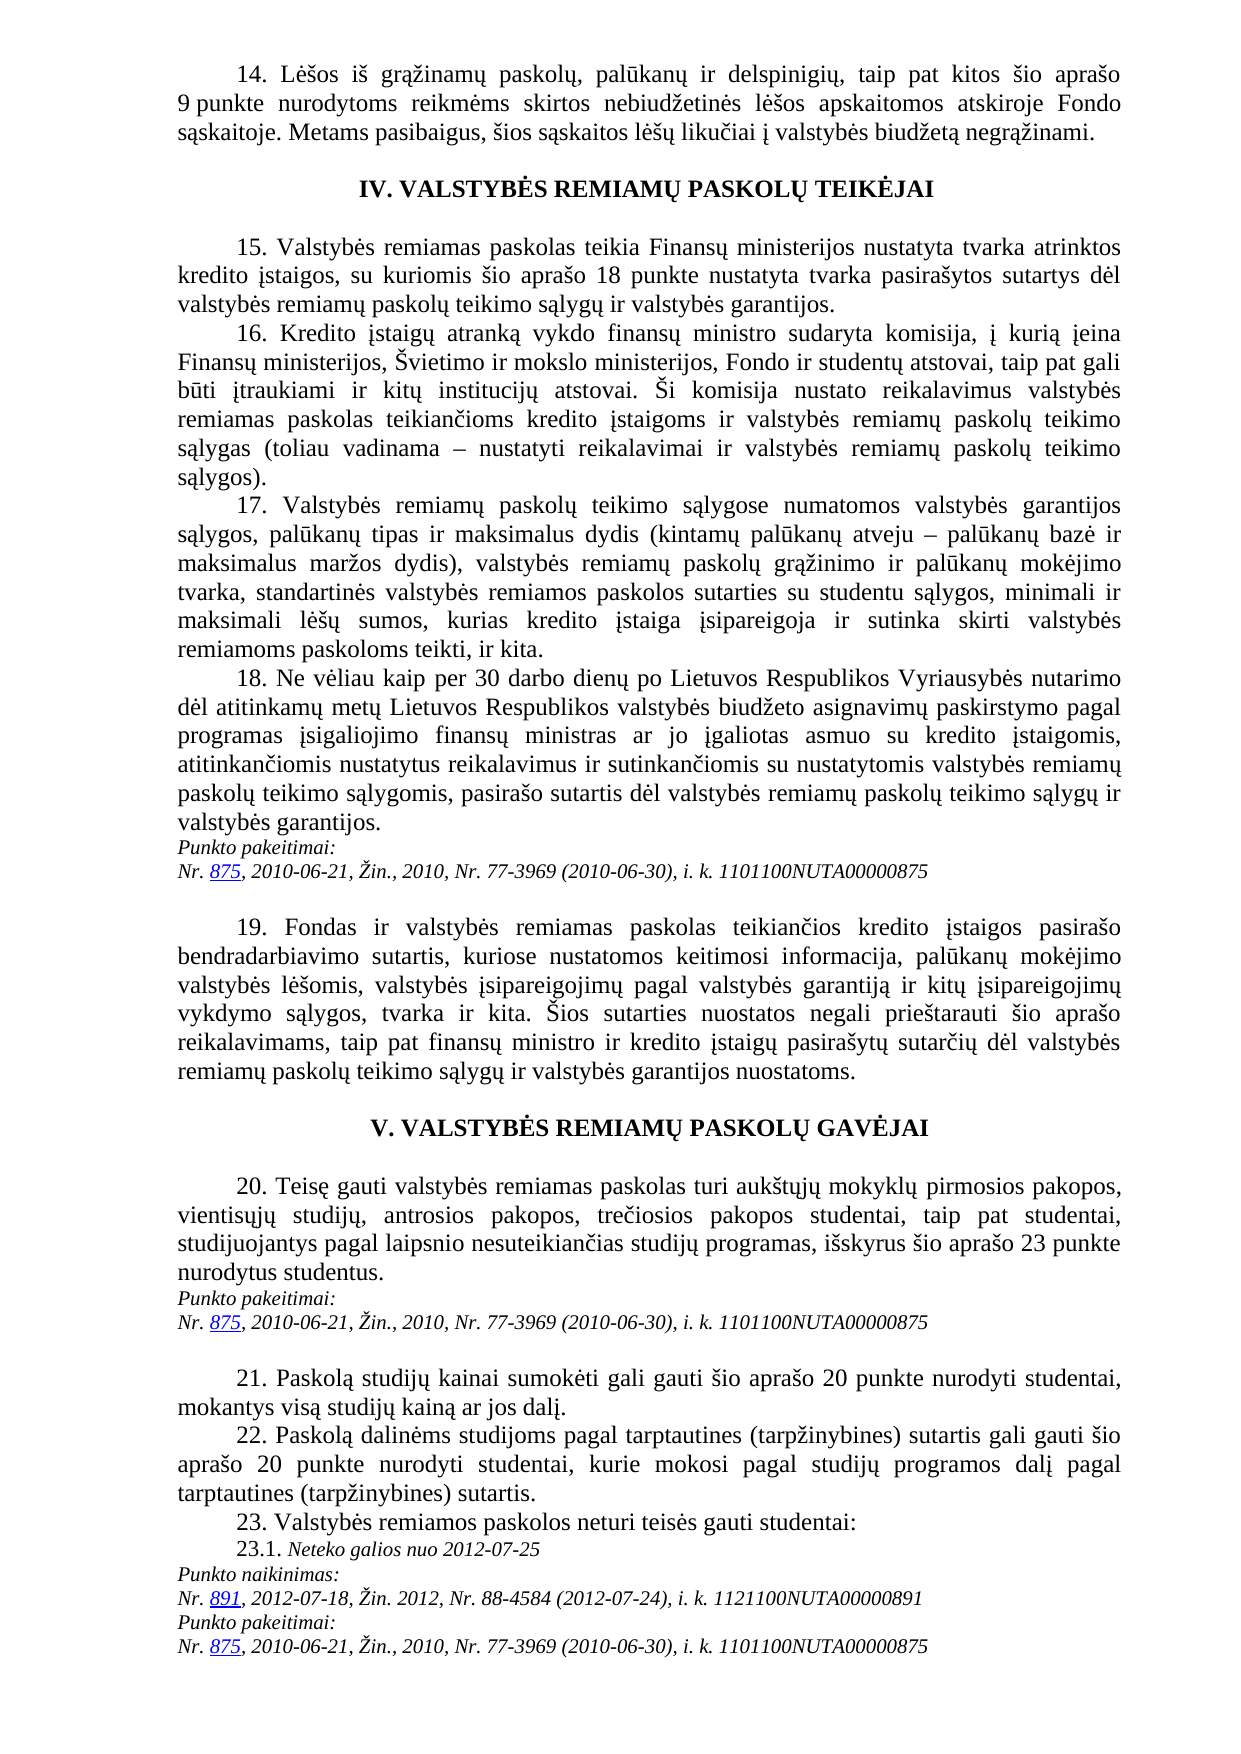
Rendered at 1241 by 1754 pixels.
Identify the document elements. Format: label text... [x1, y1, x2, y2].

text 23. Valstybės remiamos paskolos neturi teisės gauti studentai: [177, 1507, 1122, 1535]
text 16. Kredito įstaigų atranką vykdo finansų ministro sudaryta komisija, į kurią įeina Finansų ministerijos, Švietimo ir mokslo ministerijos, Fondo ir studentų atstovai, taip pat gali būti įtraukiami ir kitų institucijų atstovai. Ši komisija nustato reikalavimus valstybės remiamas paskolas teikiančioms kredito įstaigoms ir valstybės remiamų paskolų teikimo sąlygas (toliau vadinama – nustatyti reikalavimai ir valstybės remiamų paskolų teikimo sąlygos). [177, 318, 1122, 490]
text Nr. 891, 2012-07-18, Žin. 2012, Nr. 88-4584 (2012-07-24), i. k. 1121100NUTA00000891 [177, 1586, 1122, 1610]
text 14. Lėšos iš grąžinamų paskolų, palūkanų ir delspinigių, taip pat kitos šio aprašo 9 punkte nurodytoms reikmėms skirtos nebiudžetinės lėšos apskaitomos atskiroje Fondo sąskaitoje. Metams pasibaigus, šios sąskaitos lėšų likučiai į valstybės biudžetą negrąžinami. [177, 59, 1122, 145]
text IV. VALSTYBĖS REMIAMŲ PASKOLŲ TEIKĖJAI [177, 174, 1122, 203]
text 17. Valstybės remiamų paskolų teikimo sąlygose numatomos valstybės garantijos sąlygos, palūkanų tipas ir maksimalus dydis (kintamų palūkanų atveju – palūkanų bazė ir maksimalus maržos dydis), valstybės remiamų paskolų grąžinimo ir palūkanų mokėjimo tvarka, standartinės valstybės remiamos paskolos sutarties su studentu sąlygos, minimali ir maksimali lėšų sumos, kurias kredito įstaiga įsipareigoja ir sutinka skirti valstybės remiamoms paskoloms teikti, ir kita. [177, 490, 1122, 663]
text 15. Valstybės remiamas paskolas teikia Finansų ministerijos nustatyta tvarka atrinktos kredito įstaigos, su kuriomis šio aprašo 18 punkte nustatyta tvarka pasirašytos sutartys dėl valstybės remiamų paskolų teikimo sąlygų ir valstybės garantijos. [177, 232, 1122, 318]
text 20. Teisę gauti valstybės remiamas paskolas turi aukštųjų mokyklų pirmosios pakopos, vientisųjų studijų, antrosios pakopos, trečiosios pakopos studentai, taip pat studentai, studijuojantys pagal laipsnio nesuteikiančias studijų programas, išskyrus šio aprašo 23 punkte nurodytus studentus. [177, 1171, 1122, 1286]
text 18. Ne vėliau kaip per 30 darbo dienų po Lietuvos Respublikos Vyriausybės nutarimo dėl atitinkamų metų Lietuvos Respublikos valstybės biudžeto asignavimų paskirstymo pagal programas įsigaliojimo finansų ministras ar jo įgaliotas asmuo su kredito įstaigomis, atitinkančiomis nustatytus reikalavimus ir sutinkančiomis su nustatytomis valstybės remiamų paskolų teikimo sąlygomis, pasirašo sutartis dėl valstybės remiamų paskolų teikimo sąlygų ir valstybės garantijos. [177, 663, 1122, 835]
text Nr. 875, 2010-06-21, Žin., 2010, Nr. 77-3969 (2010-06-30), i. k. 1101100NUTA00000875 [177, 1310, 1122, 1334]
text Punkto naikinimas: [177, 1562, 1122, 1586]
text V. VALSTYBĖS REMIAMŲ PASKOLŲ GAVĖJAI [177, 1113, 1122, 1142]
text Punkto pakeitimai: [177, 1610, 1122, 1634]
text Nr. 875, 2010-06-21, Žin., 2010, Nr. 77-3969 (2010-06-30), i. k. 1101100NUTA00000875 [177, 1634, 1122, 1658]
text 23.1. Neteko galios nuo 2012-07-25 [177, 1535, 1122, 1562]
text Punkto pakeitimai: [177, 835, 1122, 859]
text 19. Fondas ir valstybės remiamas paskolas teikiančios kredito įstaigos pasirašo bendradarbiavimo sutartis, kuriose nustatomos keitimosi informacija, palūkanų mokėjimo valstybės lėšomis, valstybės įsipareigojimų pagal valstybės garantiją ir kitų įsipareigojimų vykdymo sąlygos, tvarka ir kita. Šios sutarties nuostatos negali prieštarauti šio aprašo reikalavimams, taip pat finansų ministro ir kredito įstaigų pasirašytų sutarčių dėl valstybės remiamų paskolų teikimo sąlygų ir valstybės garantijos nuostatoms. [177, 912, 1122, 1085]
text Punkto pakeitimai: [177, 1286, 1122, 1310]
text Nr. 875, 2010-06-21, Žin., 2010, Nr. 77-3969 (2010-06-30), i. k. 1101100NUTA00000875 [177, 859, 1122, 883]
text 21. Paskolą studijų kainai sumokėti gali gauti šio aprašo 20 punkte nurodyti studentai, mokantys visą studijų kainą ar jos dalį. [177, 1363, 1122, 1420]
text 22. Paskolą dalinėms studijoms pagal tarptautines (tarpžinybines) sutartis gali gauti šio aprašo 20 punkte nurodyti studentai, kurie mokosi pagal studijų programos dalį pagal tarptautines (tarpžinybines) sutartis. [177, 1420, 1122, 1507]
